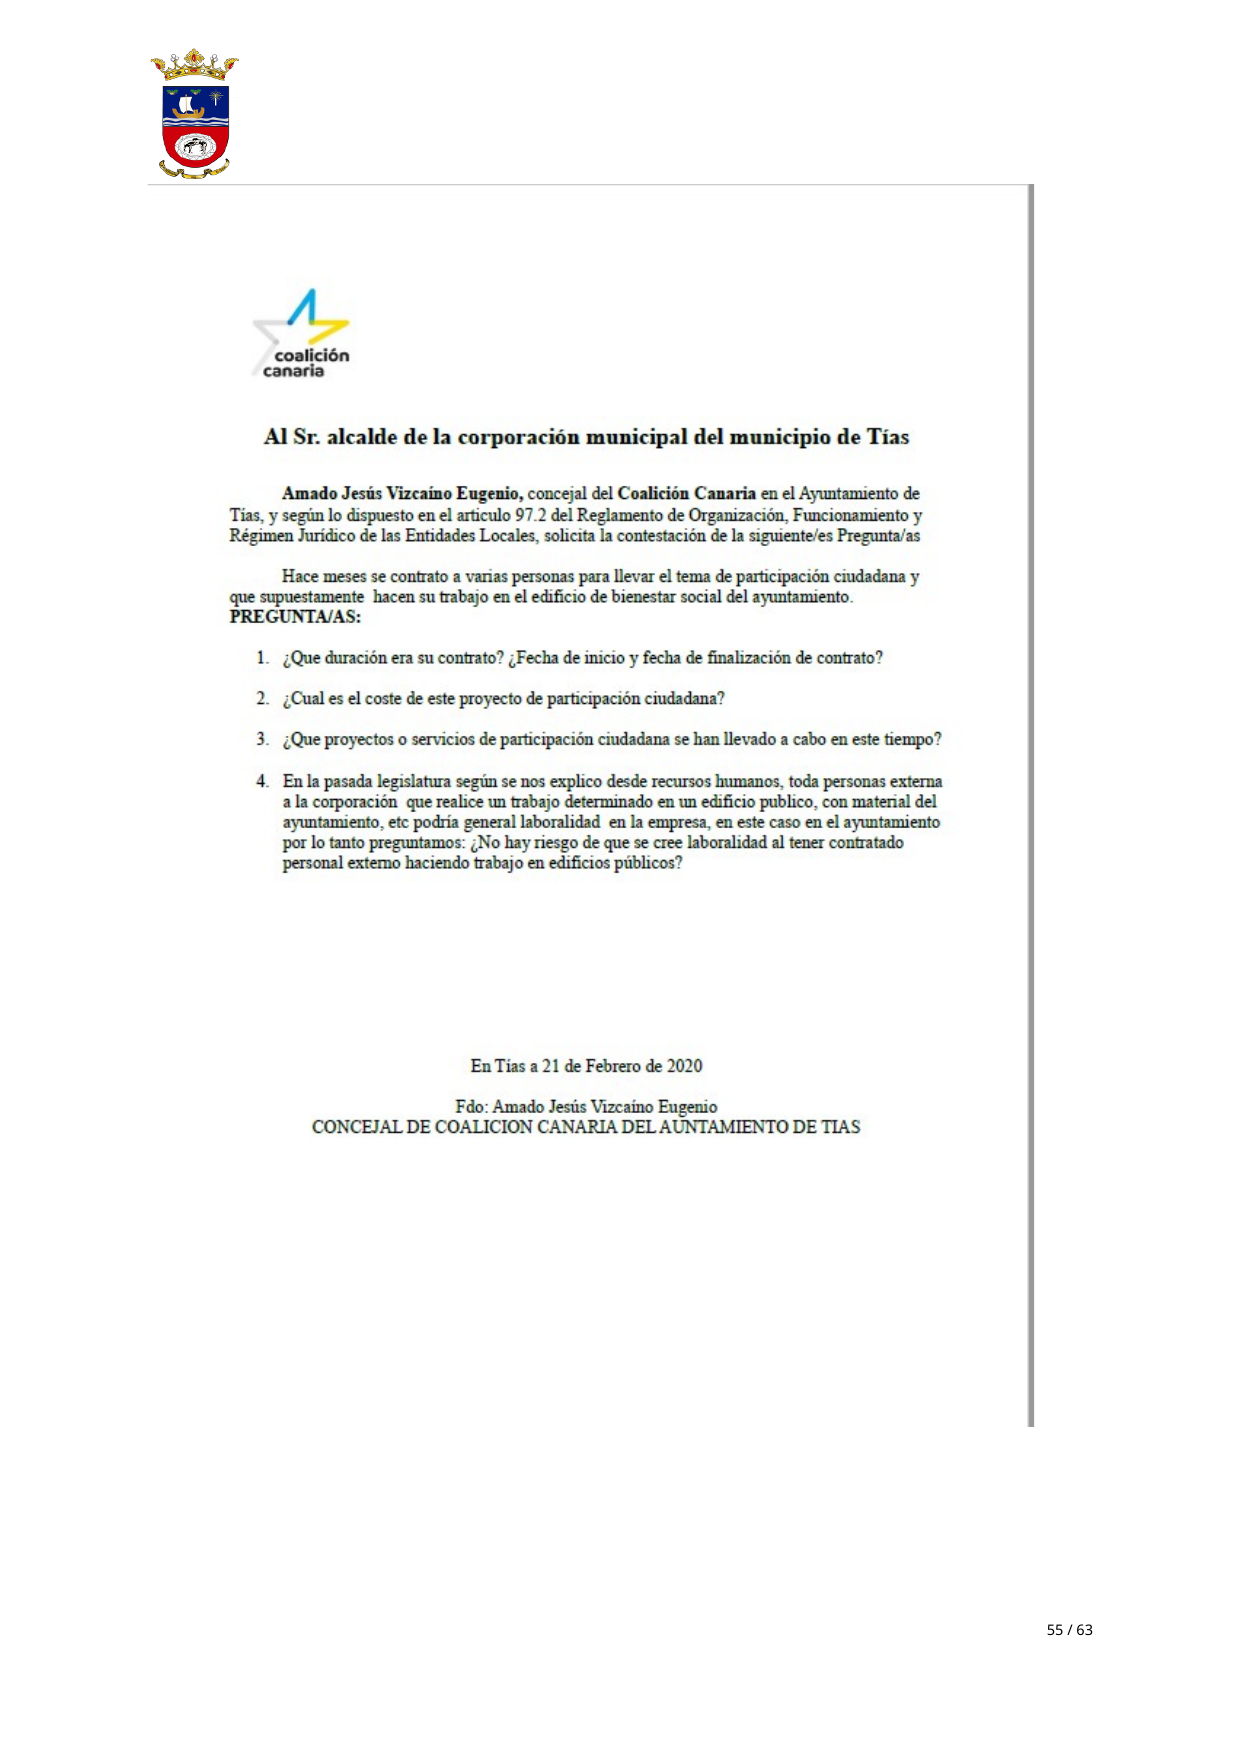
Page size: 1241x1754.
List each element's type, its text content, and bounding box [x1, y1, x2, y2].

text 55 / 63 [135, 1619, 1093, 1639]
